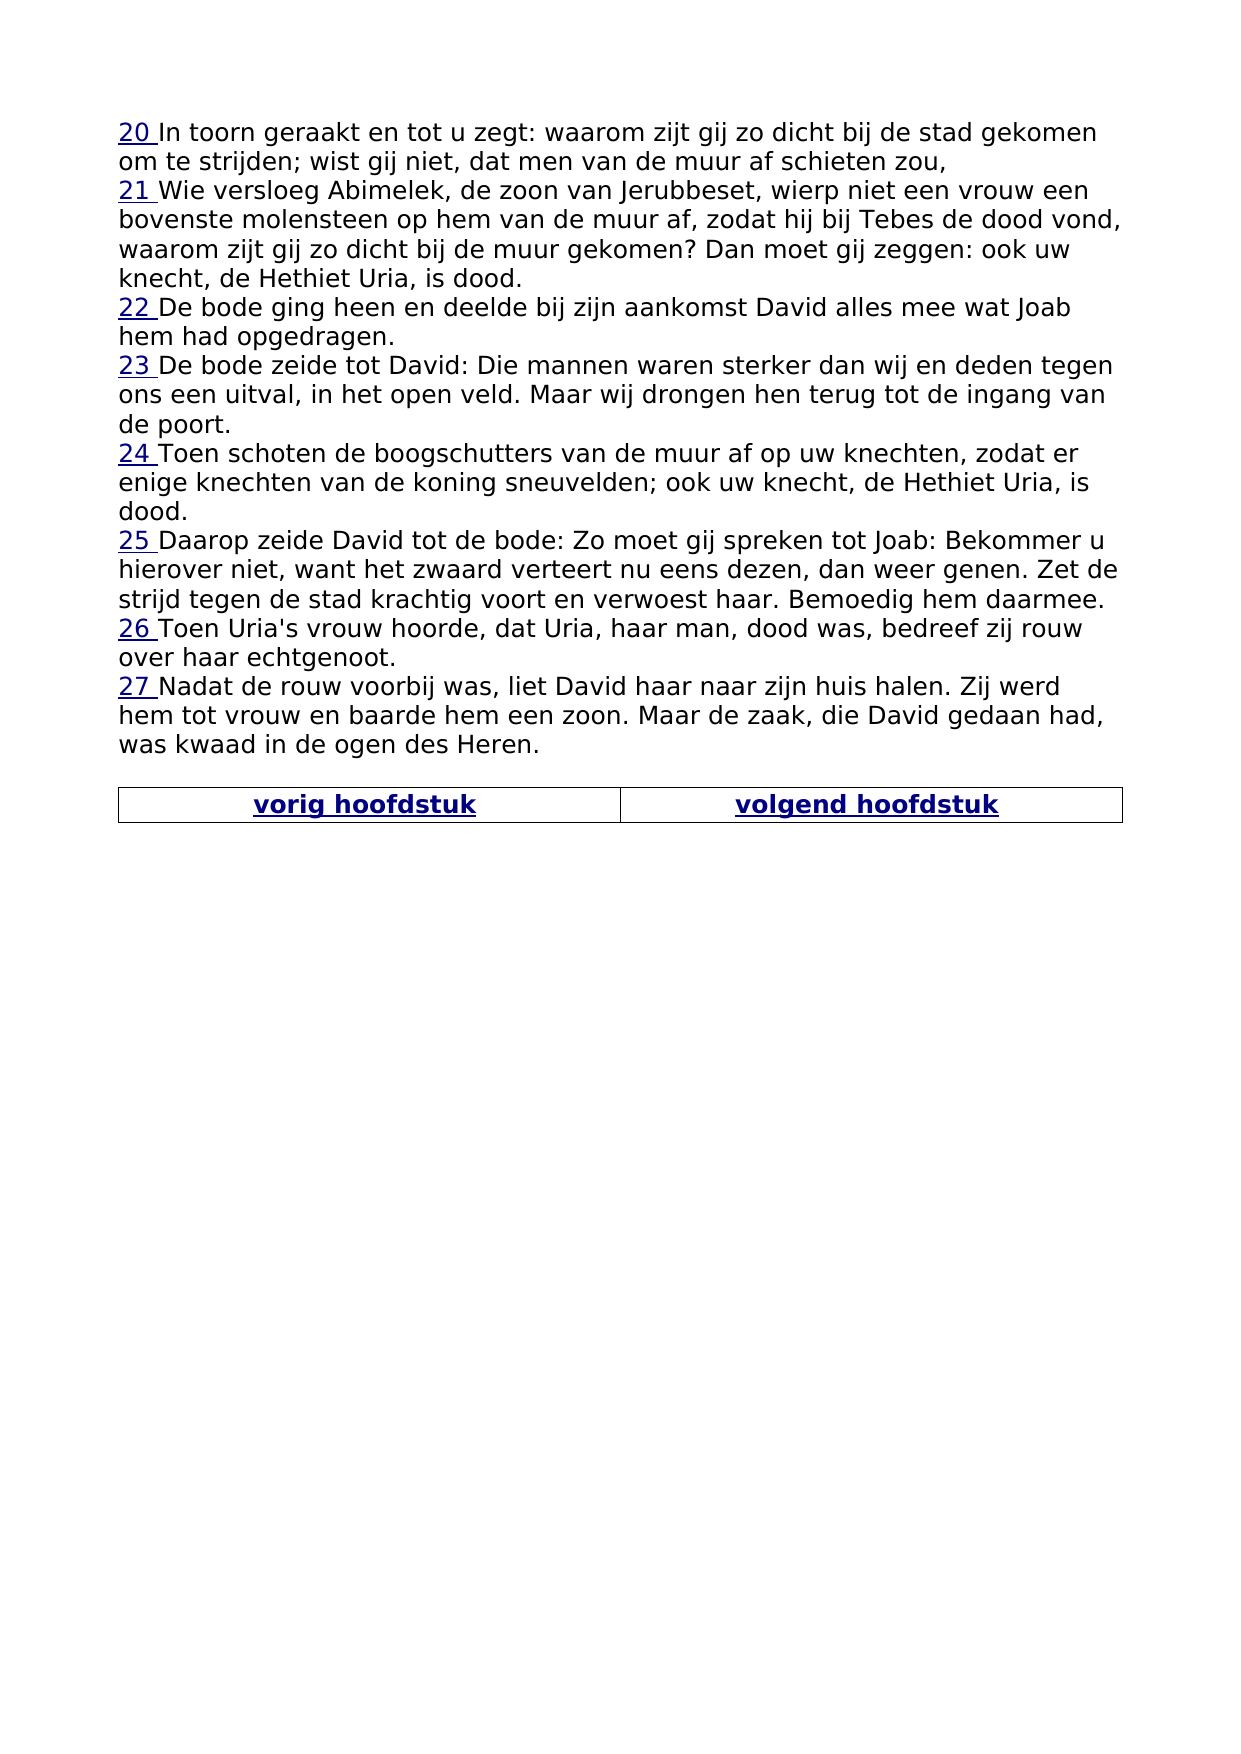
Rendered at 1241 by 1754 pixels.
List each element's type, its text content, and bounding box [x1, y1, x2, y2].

table_header vorig hoofdstuk [119, 788, 620, 822]
table_header volgend hoofdstuk [621, 788, 1122, 822]
text 20 In toorn geraakt en tot u zegt: waarom zijt gij zo dicht bij de stad gekomen om te strijden; wist gij niet, dat men van de muur af schieten zou, 21 Wie versloeg Abimelek, de zoon van Jerubbeset, wierp niet een vrouw een bovenste molensteen op hem van de muur af, zodat hij bij Tebes de dood vond, waarom zijt gij zo dicht bij de muur gekomen? Dan moet gij zeggen: ook uw knecht, de Hethiet Uria, is dood. 22 De bode ging heen en deelde bij zijn aankomst David alles mee wat Joab hem had opgedragen. 23 De bode zeide tot David: Die mannen waren sterker dan wij en deden tegen ons een uitval, in het open veld. Maar wij drongen hen terug tot de ingang van de poort. 24 Toen schoten de boogschutters van de muur af op uw knechten, zodat er enige knechten van de koning sneuvelden; ook uw knecht, de Hethiet Uria, is dood. 25 Daarop zeide David tot de bode: Zo moet gij spreken tot Joab: Bekommer u hierover niet, want het zwaard verteert nu eens dezen, dan weer genen. Zet de strijd tegen de stad krachtig voort en verwoest haar. Bemoedig hem daarmee. 26 Toen Uria's vrouw hoorde, dat Uria, haar man, dood was, bedreef zij rouw over haar echtgenoot. 27 Nadat de rouw voorbij was, liet David haar naar zijn huis halen. Zij werd hem tot vrouw en baarde hem een zoon. Maar de zaak, die David gedaan had, was kwaad in de ogen des Heren. [118, 118, 1122, 760]
